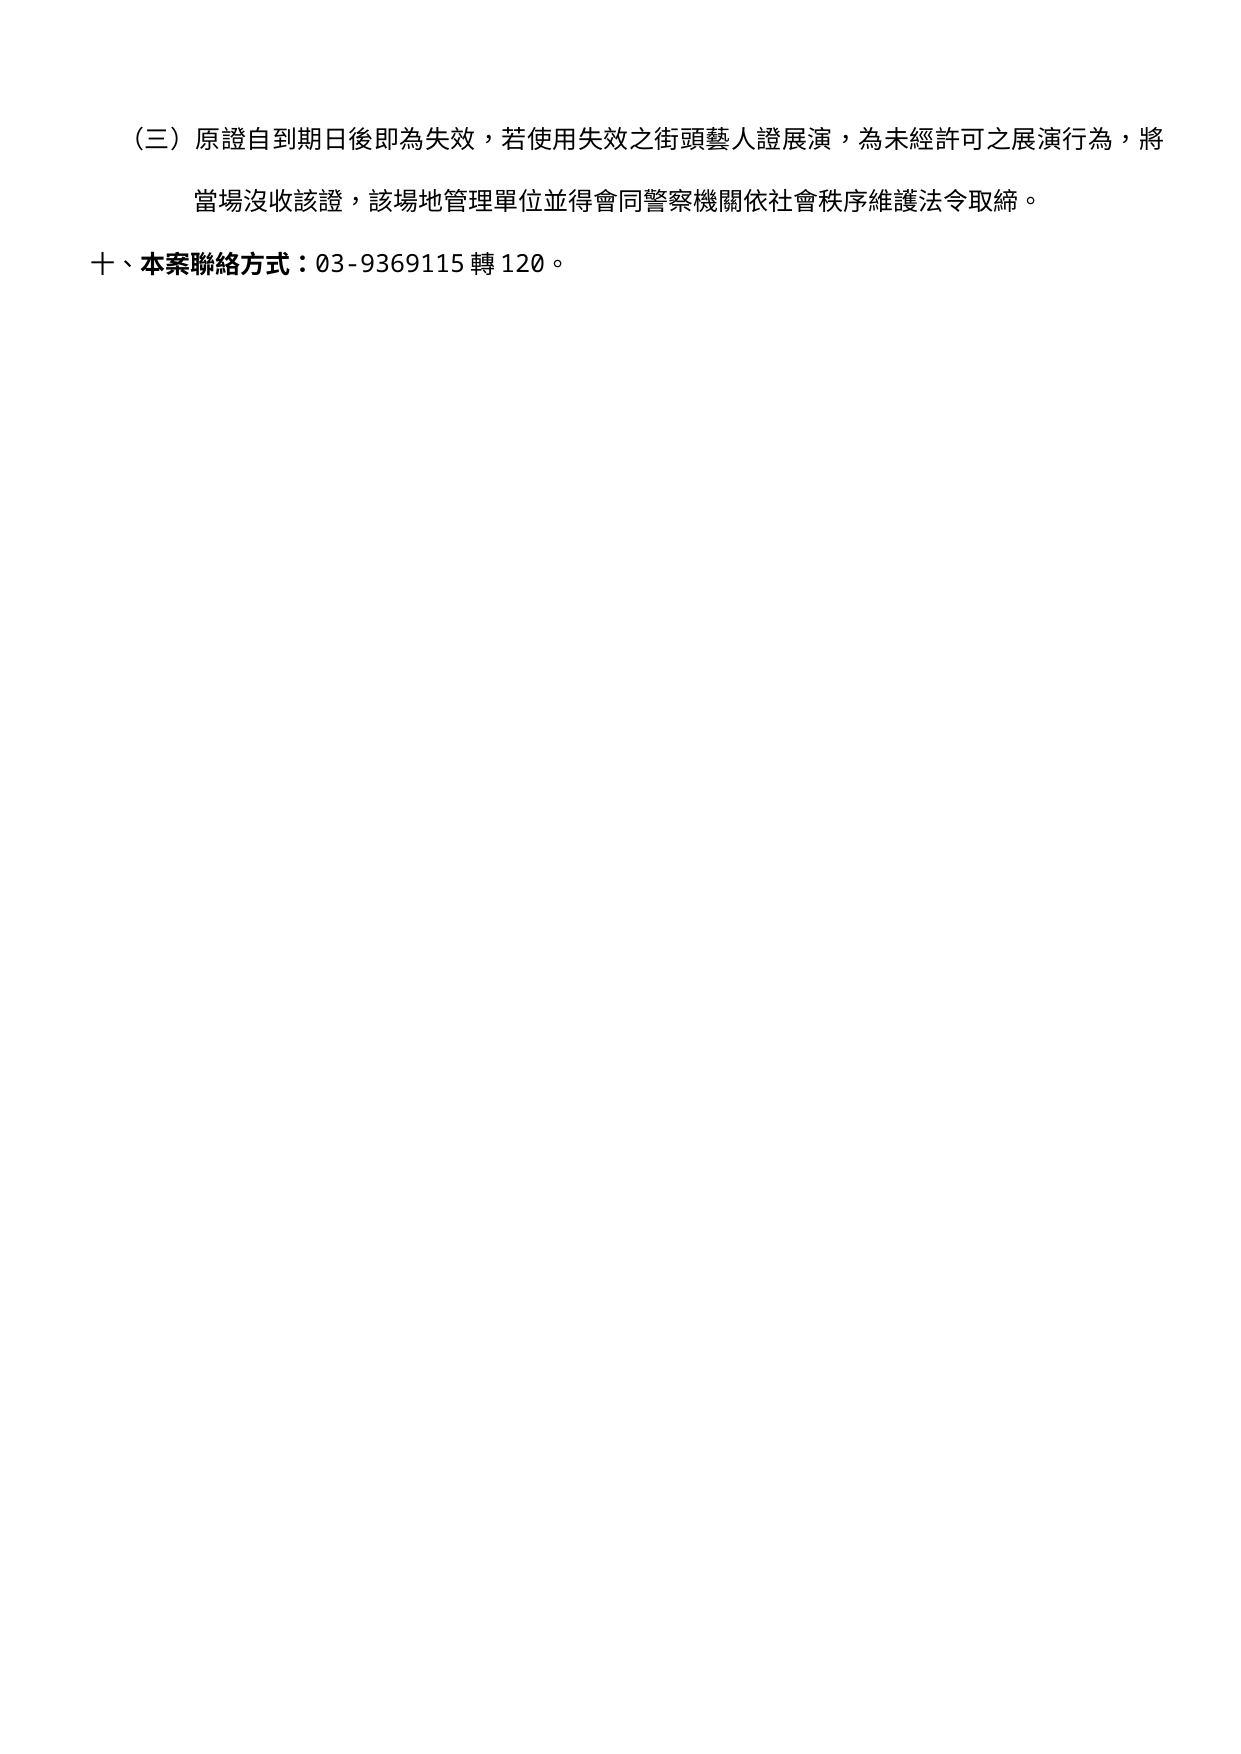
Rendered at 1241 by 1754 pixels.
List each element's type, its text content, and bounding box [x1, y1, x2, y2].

text （三）原證自到期日後即為失效，若使用失效之街頭藝人證展演，為未經許可之展演行為，將當場沒收該證，該場地管理單位並得會同警察機關依社會秩序維護法令取締。 [119, 96, 1165, 221]
text 十、本案聯絡方式：03-9369115轉120。 [90, 221, 1165, 283]
